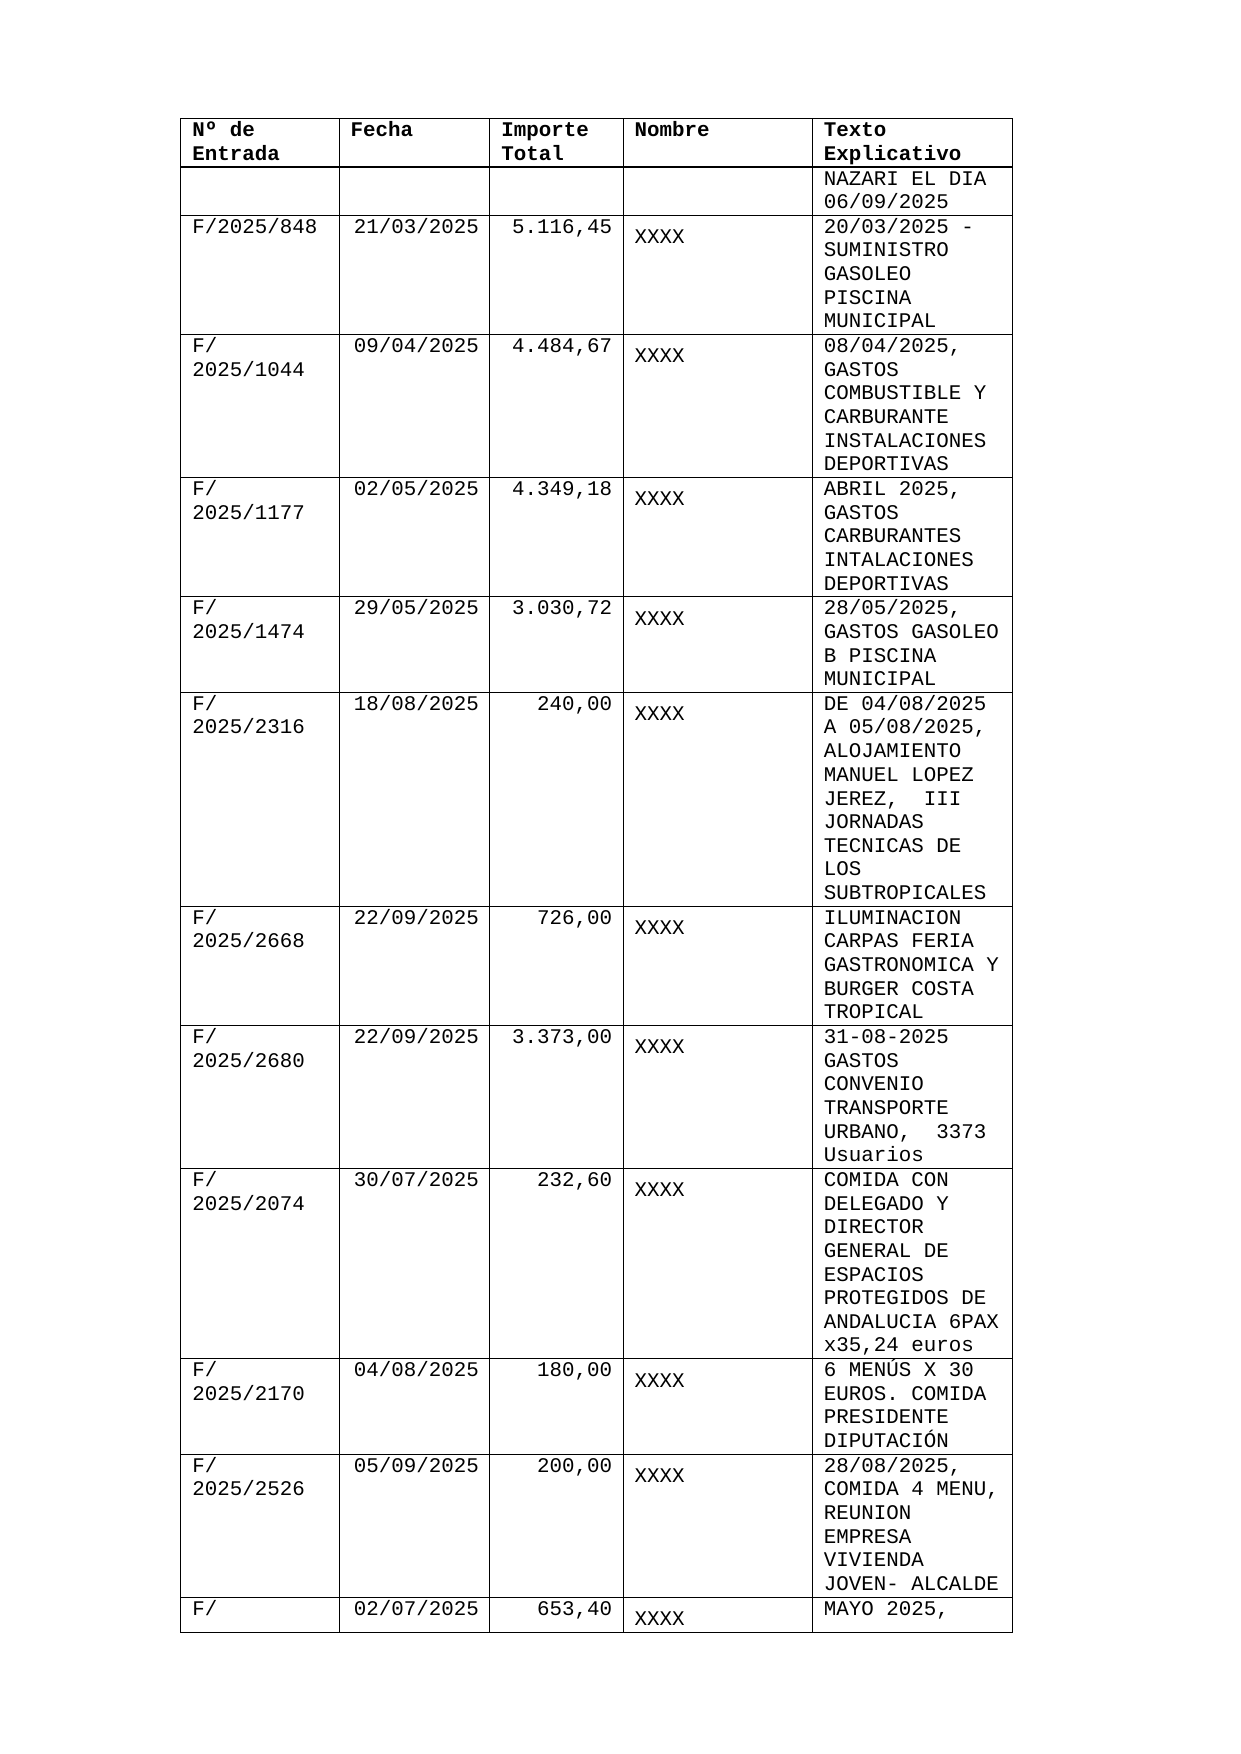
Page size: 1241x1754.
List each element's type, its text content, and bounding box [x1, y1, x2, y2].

table_cell DE 04/08/2025 A 05/08/2025, ALOJAMIENTO MANUEL LOPEZ JEREZ, III JORNADAS TECNICAS DE LOS SUBTROPICALES [813, 693, 1012, 906]
table_cell MAYO 2025, [813, 1598, 1012, 1632]
table_cell F/2025/2074 [181, 1169, 339, 1358]
table_cell 31-08-2025 GASTOS CONVENIO TRANSPORTE URBANO, 3373 Usuarios [813, 1026, 1012, 1168]
table_cell 240,00 [490, 693, 623, 906]
table_cell 22/09/2025 [340, 907, 489, 1025]
table_cell F/2025/1474 [181, 597, 339, 692]
table_cell XXXX [624, 597, 812, 692]
table_cell [490, 168, 623, 215]
table_cell F/2025/848 [181, 216, 339, 334]
table_cell 200,00 [490, 1455, 623, 1597]
table_cell [340, 168, 489, 215]
table_cell 22/09/2025 [340, 1026, 489, 1168]
table_cell 653,40 [490, 1598, 623, 1632]
table_cell XXXX [624, 1598, 812, 1632]
table_cell NAZARI EL DIA 06/09/2025 [813, 168, 1012, 215]
table_header Nombre [624, 119, 812, 166]
table_cell 05/09/2025 [340, 1455, 489, 1597]
table_cell 3.373,00 [490, 1026, 623, 1168]
table_cell 02/07/2025 [340, 1598, 489, 1632]
table_cell 20/03/2025 - SUMINISTRO GASOLEO PISCINA MUNICIPAL [813, 216, 1012, 334]
table_cell 4.349,18 [490, 478, 623, 596]
table_cell 04/08/2025 [340, 1359, 489, 1454]
table_cell XXXX [624, 335, 812, 477]
table_cell 28/05/2025, GASTOS GASOLEO B PISCINA MUNICIPAL [813, 597, 1012, 692]
table_cell XXXX [624, 216, 812, 334]
table_cell 02/05/2025 [340, 478, 489, 596]
table_cell 6 MENÚS X 30 EUROS. COMIDA PRESIDENTE DIPUTACIÓN [813, 1359, 1012, 1454]
table_cell XXXX [624, 693, 812, 906]
table_cell XXXX [624, 478, 812, 596]
table_cell F/2025/1177 [181, 478, 339, 596]
table_cell ILUMINACION CARPAS FERIA GASTRONOMICA Y BURGER COSTA TROPICAL [813, 907, 1012, 1025]
table_cell [624, 168, 812, 215]
table_cell 29/05/2025 [340, 597, 489, 692]
table_cell 726,00 [490, 907, 623, 1025]
table_cell 08/04/2025, GASTOS COMBUSTIBLE Y CARBURANTE INSTALACIONES DEPORTIVAS [813, 335, 1012, 477]
table_cell XXXX [624, 1026, 812, 1168]
table_cell 4.484,67 [490, 335, 623, 477]
table_cell F/2025/2680 [181, 1026, 339, 1168]
table_cell 5.116,45 [490, 216, 623, 334]
table_cell 09/04/2025 [340, 335, 489, 477]
table_cell F/2025/2170 [181, 1359, 339, 1454]
table_header Nº de Entrada [181, 119, 339, 166]
table_cell XXXX [624, 1359, 812, 1454]
table_cell XXXX [624, 1455, 812, 1597]
table_cell XXXX [624, 1169, 812, 1358]
table_cell 232,60 [490, 1169, 623, 1358]
table_cell F/2025/2668 [181, 907, 339, 1025]
table_cell XXXX [624, 907, 812, 1025]
table_cell 30/07/2025 [340, 1169, 489, 1358]
table_cell 21/03/2025 [340, 216, 489, 334]
table_cell F/2025/2316 [181, 693, 339, 906]
table_cell 28/08/2025, COMIDA 4 MENU, REUNION EMPRESA VIVIENDA JOVEN- ALCALDE [813, 1455, 1012, 1597]
table_cell F/2025/1044 [181, 335, 339, 477]
table_cell F/2025/2526 [181, 1455, 339, 1597]
table_cell 180,00 [490, 1359, 623, 1454]
table_header Texto Explicativo [813, 119, 1012, 166]
table_cell [181, 168, 339, 215]
table_cell COMIDA CON DELEGADO Y DIRECTOR GENERAL DE ESPACIOS PROTEGIDOS DE ANDALUCIA 6PAX x35,24 euros [813, 1169, 1012, 1358]
table_cell 3.030,72 [490, 597, 623, 692]
table_cell F/ [181, 1598, 339, 1632]
table_cell ABRIL 2025, GASTOS CARBURANTES INTALACIONES DEPORTIVAS [813, 478, 1012, 596]
table_cell 18/08/2025 [340, 693, 489, 906]
table_header Fecha [340, 119, 489, 166]
table_header Importe Total [490, 119, 623, 166]
